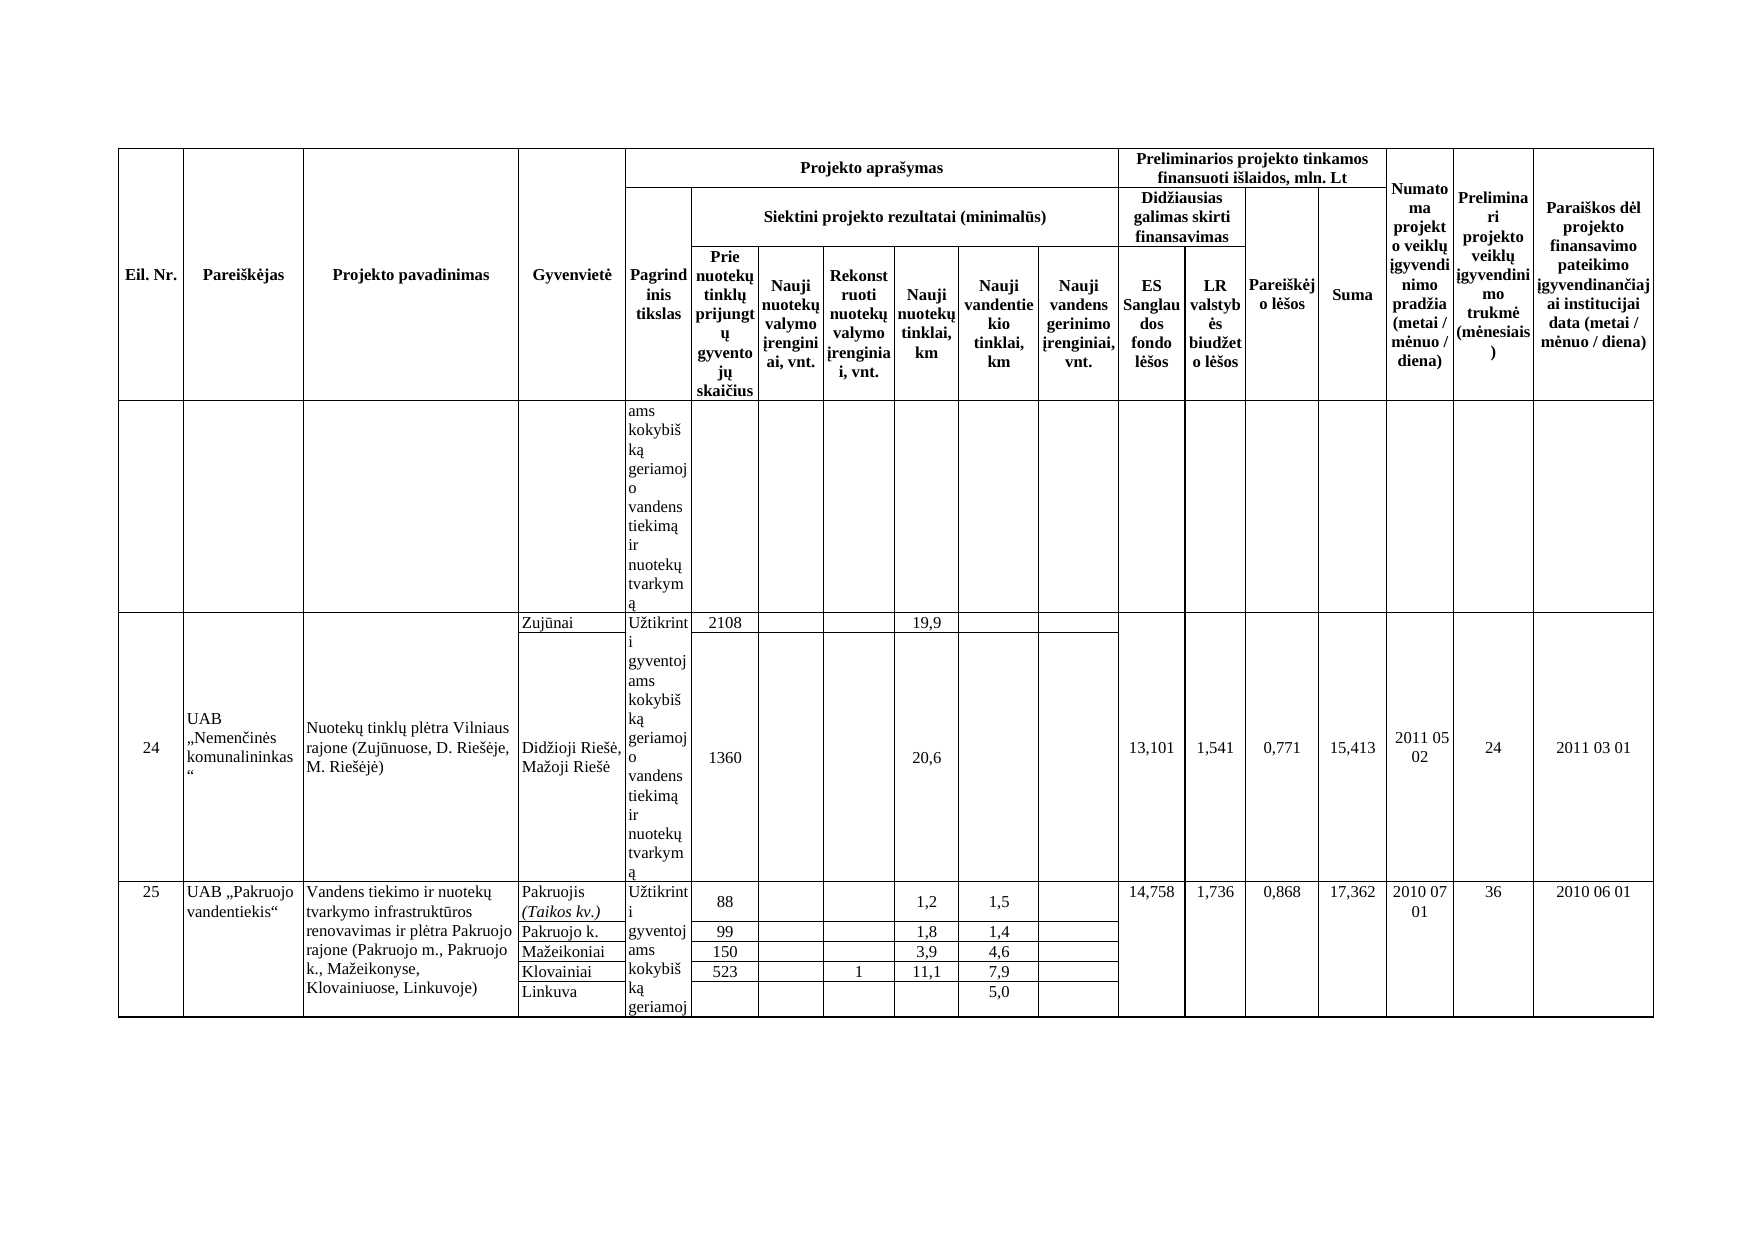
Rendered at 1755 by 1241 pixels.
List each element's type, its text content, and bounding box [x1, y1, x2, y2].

table_cell Nauji nuotekų valymo įrenginiai, vnt. [759, 247, 823, 400]
table_cell Pakruojis (Taikos kv.) [519, 882, 625, 921]
table_cell [1039, 401, 1118, 612]
table_cell Pagrindinis tikslas [626, 188, 691, 400]
table_cell Nauji vandens gerinimo įrenginiai, vnt. [1039, 247, 1118, 400]
table_cell [1246, 401, 1318, 612]
table_cell [1039, 882, 1118, 921]
table_cell [184, 401, 303, 612]
table_cell 13,101 [1119, 613, 1184, 881]
table_header Preliminari projekto veiklų įgyvendinimo trukmė (mėnesiais) [1454, 149, 1533, 400]
table_cell Klovainiai [519, 962, 625, 981]
table_cell 2010 07 01 [1387, 882, 1453, 1016]
table_cell Nauji vandentiekio tinklai, km [959, 247, 1038, 400]
table_cell 523 [692, 962, 758, 981]
table_cell 1,5 [959, 882, 1038, 921]
table_cell [959, 401, 1038, 612]
table_cell [1039, 942, 1118, 961]
table_cell 1,4 [959, 922, 1038, 941]
table_cell UAB „Pakruojo vandentiekis“ [184, 882, 303, 1016]
table_cell 14,758 [1119, 882, 1184, 1016]
table_cell 150 [692, 942, 758, 961]
table_cell 36 [1454, 882, 1533, 1016]
table_cell 11,1 [895, 962, 958, 981]
table_cell 2011 03 01 [1534, 613, 1653, 881]
table_header Preliminarios projekto tinkamos finansuoti išlaidos, mln. Lt [1119, 149, 1386, 187]
table_cell [1039, 922, 1118, 941]
table_cell 5,0 [959, 982, 1038, 1016]
table_cell Užtikrinti gyventojams kokybišką geriamojo vandens tiekimą ir nuotekų tvarkymą [626, 613, 691, 881]
table_cell Siektini projekto rezultatai (minimalūs) [692, 188, 1118, 246]
table_cell [1186, 401, 1245, 612]
table_cell [759, 613, 823, 632]
table_cell [759, 942, 823, 961]
table_cell 88 [692, 882, 758, 921]
table_cell [824, 401, 894, 612]
table_cell [959, 633, 1038, 881]
table_cell [759, 982, 823, 1016]
table_cell 2108 [692, 613, 758, 632]
table_cell 1,2 [895, 882, 958, 921]
table_cell [1454, 401, 1533, 612]
table_cell Pareiškėjo lėšos [1246, 188, 1318, 400]
table_cell [824, 982, 894, 1016]
table_cell [692, 982, 758, 1016]
table_cell Mažeikoniai [519, 942, 625, 961]
table_cell [692, 401, 758, 612]
table_cell Pakruojo k. [519, 922, 625, 941]
table_cell [895, 401, 958, 612]
table_cell Didžioji Riešė, Mažoji Riešė [519, 633, 625, 881]
table_cell 99 [692, 922, 758, 941]
table_cell [1319, 401, 1386, 612]
table_cell ams kokybišką geriamojo vandens tiekimą ir nuotekų tvarkymą [626, 401, 691, 612]
table_cell [1534, 401, 1653, 612]
table_cell [1039, 633, 1118, 881]
table_cell [1039, 962, 1118, 981]
table_cell 24 [119, 613, 183, 881]
table_cell 0,868 [1246, 882, 1318, 1016]
table_cell [1039, 613, 1118, 632]
table_header Projekto aprašymas [626, 149, 1118, 187]
table_cell 20,6 [895, 633, 958, 881]
table_cell 25 [119, 882, 183, 1016]
table_cell 4,6 [959, 942, 1038, 961]
table_cell 1,736 [1186, 882, 1245, 1016]
table_cell [959, 613, 1038, 632]
table_cell 1360 [692, 633, 758, 881]
table_cell [824, 633, 894, 881]
table_cell 0,771 [1246, 613, 1318, 881]
table_cell 3,9 [895, 942, 958, 961]
table_cell [824, 613, 894, 632]
table_cell [759, 922, 823, 941]
table_cell 2010 06 01 [1534, 882, 1653, 1016]
table_cell Vandens tiekimo ir nuotekų tvarkymo infrastruktūros renovavimas ir plėtra Pakruojo rajone (Pakruojo m., Pakruojo k., Mažeikonyse, Klovainiuose, Linkuvoje) [304, 882, 518, 1016]
table_cell [1387, 401, 1453, 612]
table_cell [759, 401, 823, 612]
table_cell Prie nuotekų tinklų prijungtų gyventojų skaičius [692, 247, 758, 400]
table_cell Linkuva [519, 982, 625, 1016]
table_cell ES Sanglaudos fondo lėšos [1119, 247, 1184, 400]
table_cell [824, 942, 894, 961]
table_cell Didžiausias galimas skirti finansavimas [1119, 188, 1245, 246]
table_cell [824, 922, 894, 941]
table_header Projekto pavadinimas [304, 149, 518, 400]
table_cell 15,413 [1319, 613, 1386, 881]
table_header Eil. Nr. [119, 149, 183, 400]
table_header Pareiškėjas [184, 149, 303, 400]
table_cell 1,541 [1186, 613, 1245, 881]
table_cell [759, 962, 823, 981]
table_cell UAB „Nemenčinės komunalininkas“ [184, 613, 303, 881]
table_cell 1,8 [895, 922, 958, 941]
table_cell Rekonstruoti nuotekų valymo įrenginiai, vnt. [824, 247, 894, 400]
table_cell [1039, 982, 1118, 1016]
table_cell 1 [824, 962, 894, 981]
table_cell 17,362 [1319, 882, 1386, 1016]
table_cell Užtikrinti gyventojams kokybišką geriamojo vandens tiekimą ir nuotekų tvarkymą [626, 882, 691, 1016]
table_header Gyvenvietė [519, 149, 625, 400]
table_cell [759, 882, 823, 921]
table_cell LR valstybės biudžeto lėšos [1186, 247, 1245, 400]
table_cell 19,9 [895, 613, 958, 632]
table_cell Suma [1319, 188, 1386, 400]
table_cell [895, 982, 958, 1016]
table_cell [519, 401, 625, 612]
table_cell [759, 633, 823, 881]
table_cell 7,9 [959, 962, 1038, 981]
table_cell Nauji nuotekų tinklai, km [895, 247, 958, 400]
table_cell 24 [1454, 613, 1533, 881]
table_cell 2011 05 02 [1387, 613, 1453, 881]
table_cell Zujūnai [519, 613, 625, 632]
table_cell [824, 882, 894, 921]
table_cell [119, 401, 183, 612]
table_header Numatoma projekto veiklų įgyvendinimo pradžia (metai / mėnuo / diena) [1387, 149, 1453, 400]
table_cell [304, 401, 518, 612]
table_cell [1119, 401, 1184, 612]
table_cell Nuotekų tinklų plėtra Vilniaus rajone (Zujūnuose, D. Riešėje, M. Riešėjė) [304, 613, 518, 881]
table_header Paraiškos dėl projekto finansavimo pateikimo įgyvendinančiajai institucijai data (metai / mėnuo / diena) [1534, 149, 1653, 400]
